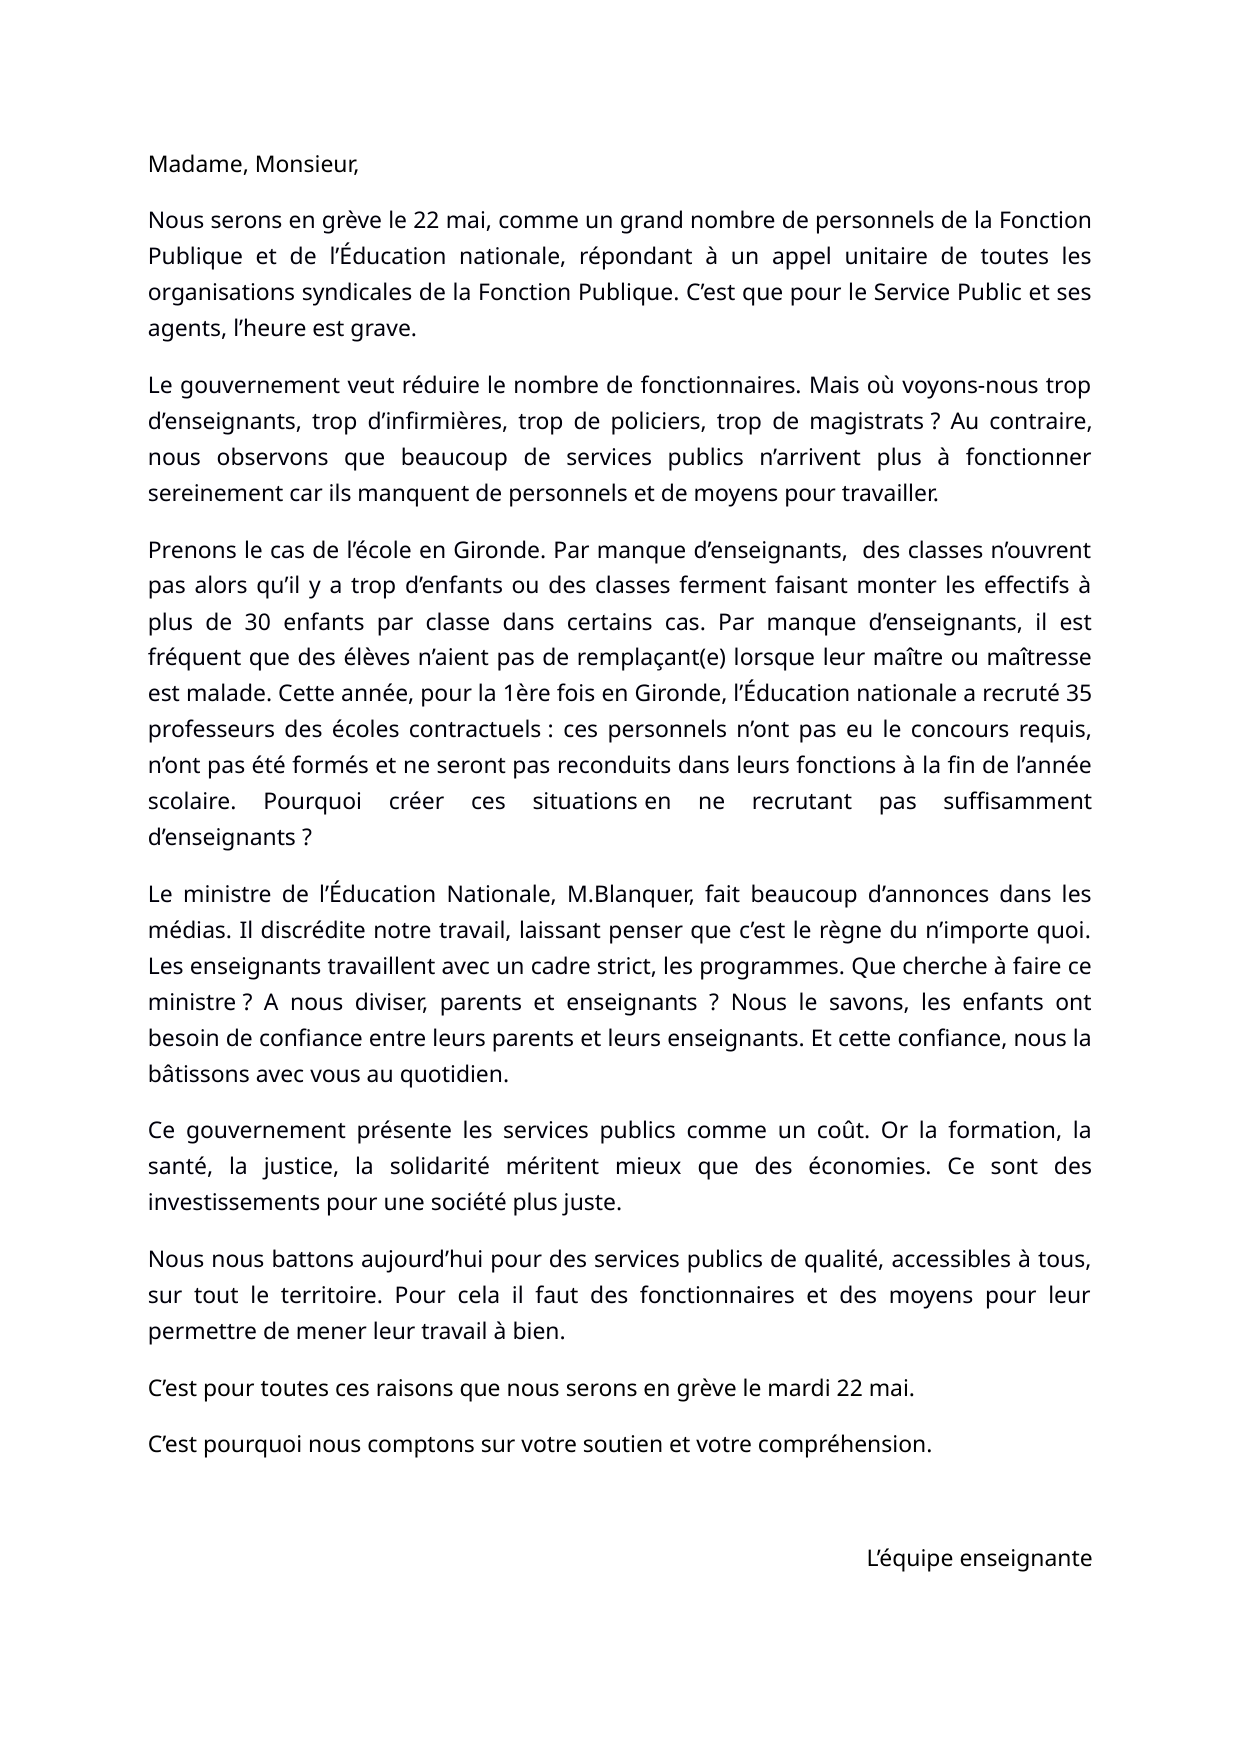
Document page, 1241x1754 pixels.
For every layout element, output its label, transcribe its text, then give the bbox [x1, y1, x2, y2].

text C’est pour toutes ces raisons que nous serons en grève le mardi 22 mai. [148, 1372, 1093, 1403]
text Le gouvernement veut réduire le nombre de fonctionnaires. Mais où voyons-nous trop d’enseignants, trop d’infirmières, trop de policiers, trop de magistrats ? Au contraire, nous observons que beaucoup de services publics n’arrivent plus à fonctionner sereinement car ils manquent de personnels et de moyens pour travailler. [148, 369, 1093, 508]
text L’équipe enseignante [148, 1542, 1093, 1573]
text Prenons le cas de l’école en Gironde. Par manque d’enseignants, des classes n’ouvrent pas alors qu’il y a trop d’enfants ou des classes ferment faisant monter les effectifs à plus de 30 enfants par classe dans certains cas. Par manque d’enseignants, il est fréquent que des élèves n’aient pas de remplaçant(e) lorsque leur maître ou maîtresse est malade. Cette année, pour la 1ère fois en Gironde, l’Éducation nationale a recruté 35 professeurs des écoles contractuels : ces personnels n’ont pas eu le concours requis, n’ont pas été formés et ne seront pas reconduits dans leurs fonctions à la fin de l’année scolaire. Pourquoi créer ces situations en ne recrutant pas suffisamment d’enseignants ? [148, 533, 1093, 852]
text Madame, Monsieur, [148, 148, 1093, 179]
text Ce gouvernement présente les services publics comme un coût. Or la formation, la santé, la justice, la solidarité méritent mieux que des économies. Ce sont des investissements pour une société plus juste. [148, 1114, 1093, 1217]
text Le ministre de l’Éducation Nationale, M.Blanquer, fait beaucoup d’annonces dans les médias. Il discrédite notre travail, laissant penser que c’est le règne du n’importe quoi. Les enseignants travaillent avec un cadre strict, les programmes. Que cherche à faire ce ministre ? A nous diviser, parents et enseignants ? Nous le savons, les enfants ont besoin de confiance entre leurs parents et leurs enseignants. Et cette confiance, nous la bâtissons avec vous au quotidien. [148, 878, 1093, 1089]
text Nous nous battons aujourd’hui pour des services publics de qualité, accessibles à tous, sur tout le territoire. Pour cela il faut des fonctionnaires et des moyens pour leur permettre de mener leur travail à bien. [148, 1243, 1093, 1346]
text C’est pourquoi nous comptons sur votre soutien et votre compréhension. [148, 1428, 1093, 1459]
text Nous serons en grève le 22 mai, comme un grand nombre de personnels de la Fonction Publique et de l’Éducation nationale, répondant à un appel unitaire de toutes les organisations syndicales de la Fonction Publique. C’est que pour le Service Public et ses agents, l’heure est grave. [148, 204, 1093, 343]
